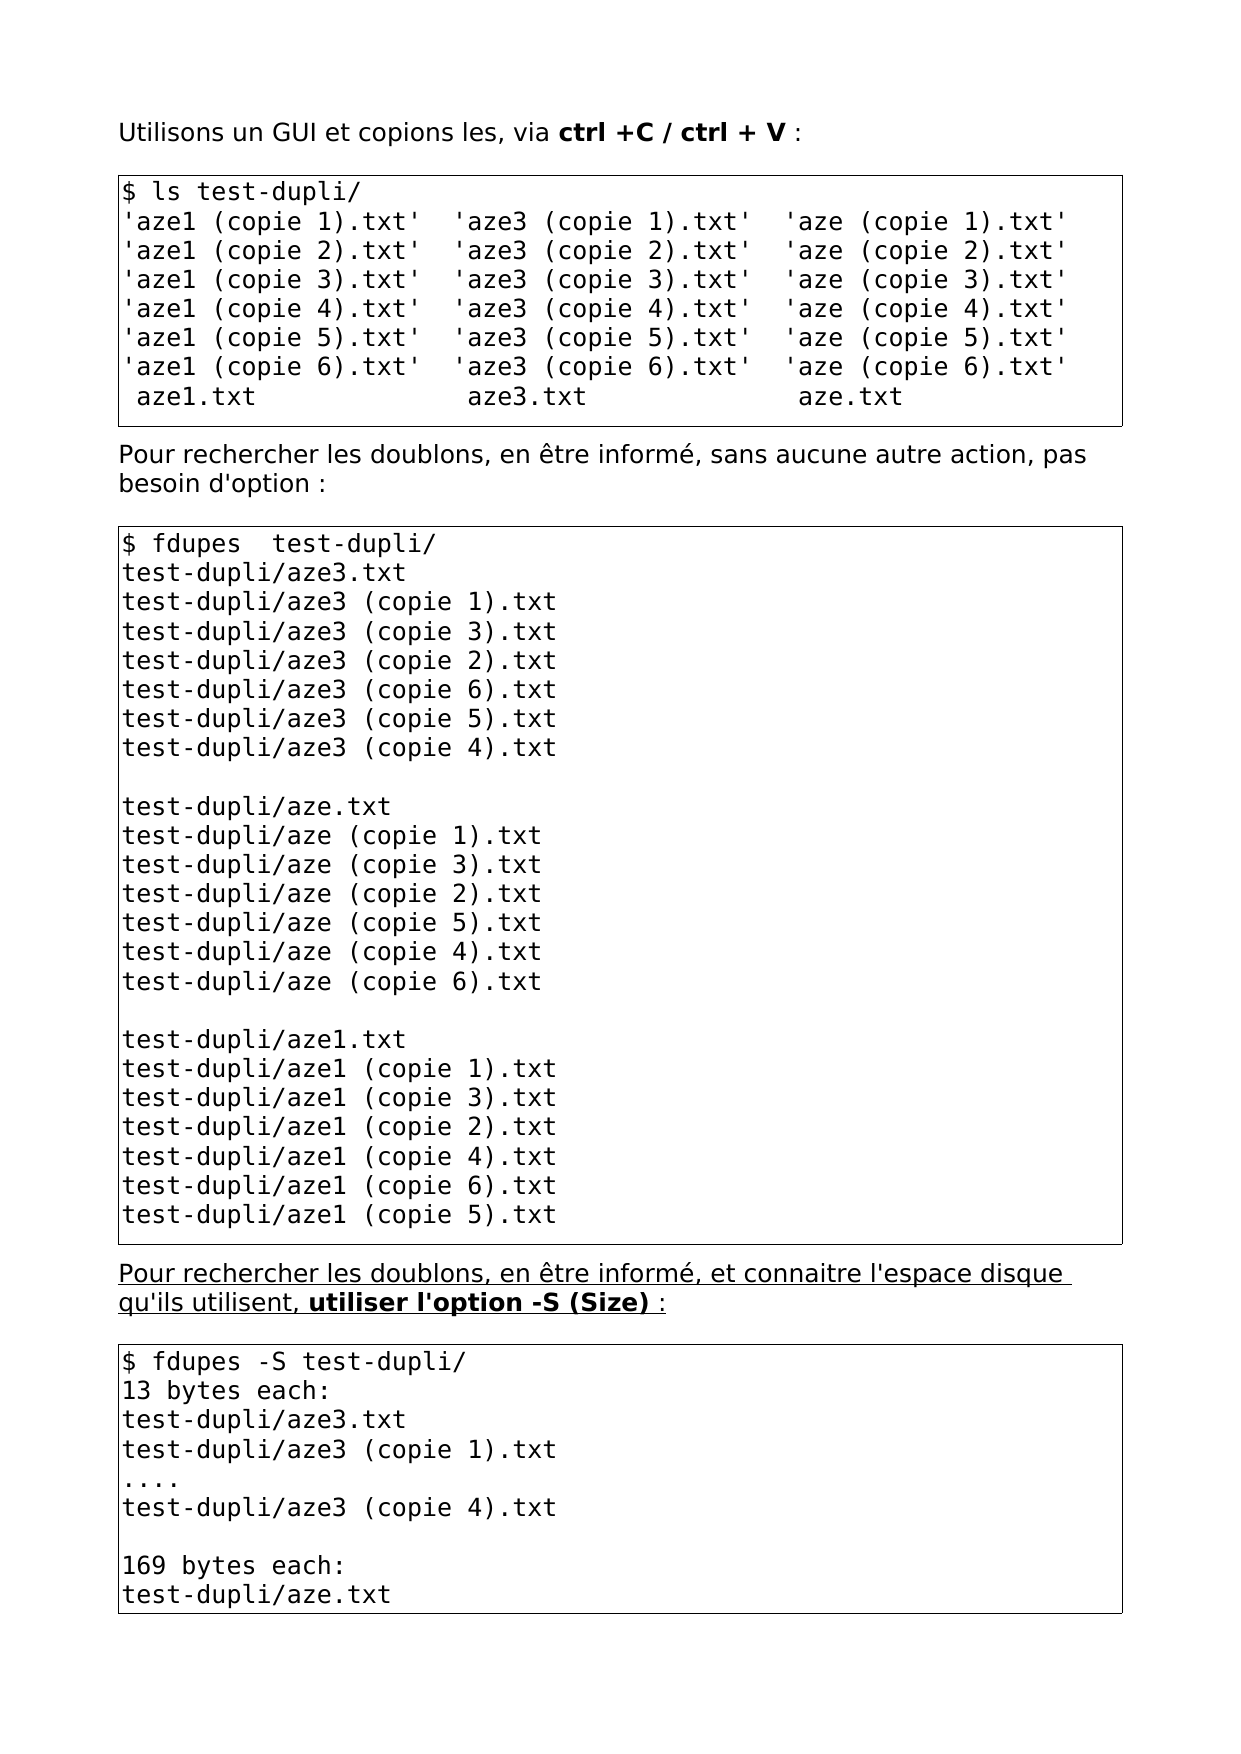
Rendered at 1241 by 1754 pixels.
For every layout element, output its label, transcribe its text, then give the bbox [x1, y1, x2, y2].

table_header $ fdupes test-dupli/ test-dupli/aze3.txt test-dupli/aze3 (copie 1).txt test-dupli/aze3 (copie 3).txt test-dupli/aze3 (copie 2).txt test-dupli/aze3 (copie 6).txt test-dupli/aze3 (copie 5).txt test-dupli/aze3 (copie 4).txt test-dupli/aze.txt test-dupli/aze (copie 1).txt test-dupli/aze (copie 3).txt test-dupli/aze (copie 2).txt test-dupli/aze (copie 5).txt test-dupli/aze (copie 4).txt test-dupli/aze (copie 6).txt test-dupli/aze1.txt test-dupli/aze1 (copie 1).txt test-dupli/aze1 (copie 3).txt test-dupli/aze1 (copie 2).txt test-dupli/aze1 (copie 4).txt test-dupli/aze1 (copie 6).txt test-dupli/aze1 (copie 5).txt [119, 527, 1122, 1244]
table_header $ ls test-dupli/ 'aze1 (copie 1).txt' 'aze3 (copie 1).txt' 'aze (copie 1).txt' 'aze1 (copie 2).txt' 'aze3 (copie 2).txt' 'aze (copie 2).txt' 'aze1 (copie 3).txt' 'aze3 (copie 3).txt' 'aze (copie 3).txt' 'aze1 (copie 4).txt' 'aze3 (copie 4).txt' 'aze (copie 4).txt' 'aze1 (copie 5).txt' 'aze3 (copie 5).txt' 'aze (copie 5).txt' 'aze1 (copie 6).txt' 'aze3 (copie 6).txt' 'aze (copie 6).txt' aze1.txt aze3.txt aze.txt [119, 176, 1122, 426]
text Pour rechercher les doublons, en être informé, et connaitre l'espace disque qu'ils utilisent, utiliser l'option -S (Size) : [118, 1259, 1122, 1317]
text Utilisons un GUI et copions les, via ctrl +C / ctrl + V : [118, 118, 1122, 147]
table_header $ fdupes -S test-dupli/ 13 bytes each: test-dupli/aze3.txt test-dupli/aze3 (copie 1).txt .... test-dupli/aze3 (copie 4).txt 169 bytes each: test-dupli/aze.txt [119, 1345, 1122, 1613]
text Pour rechercher les doublons, en être informé, sans aucune autre action, pas besoin d'option : [118, 441, 1122, 499]
